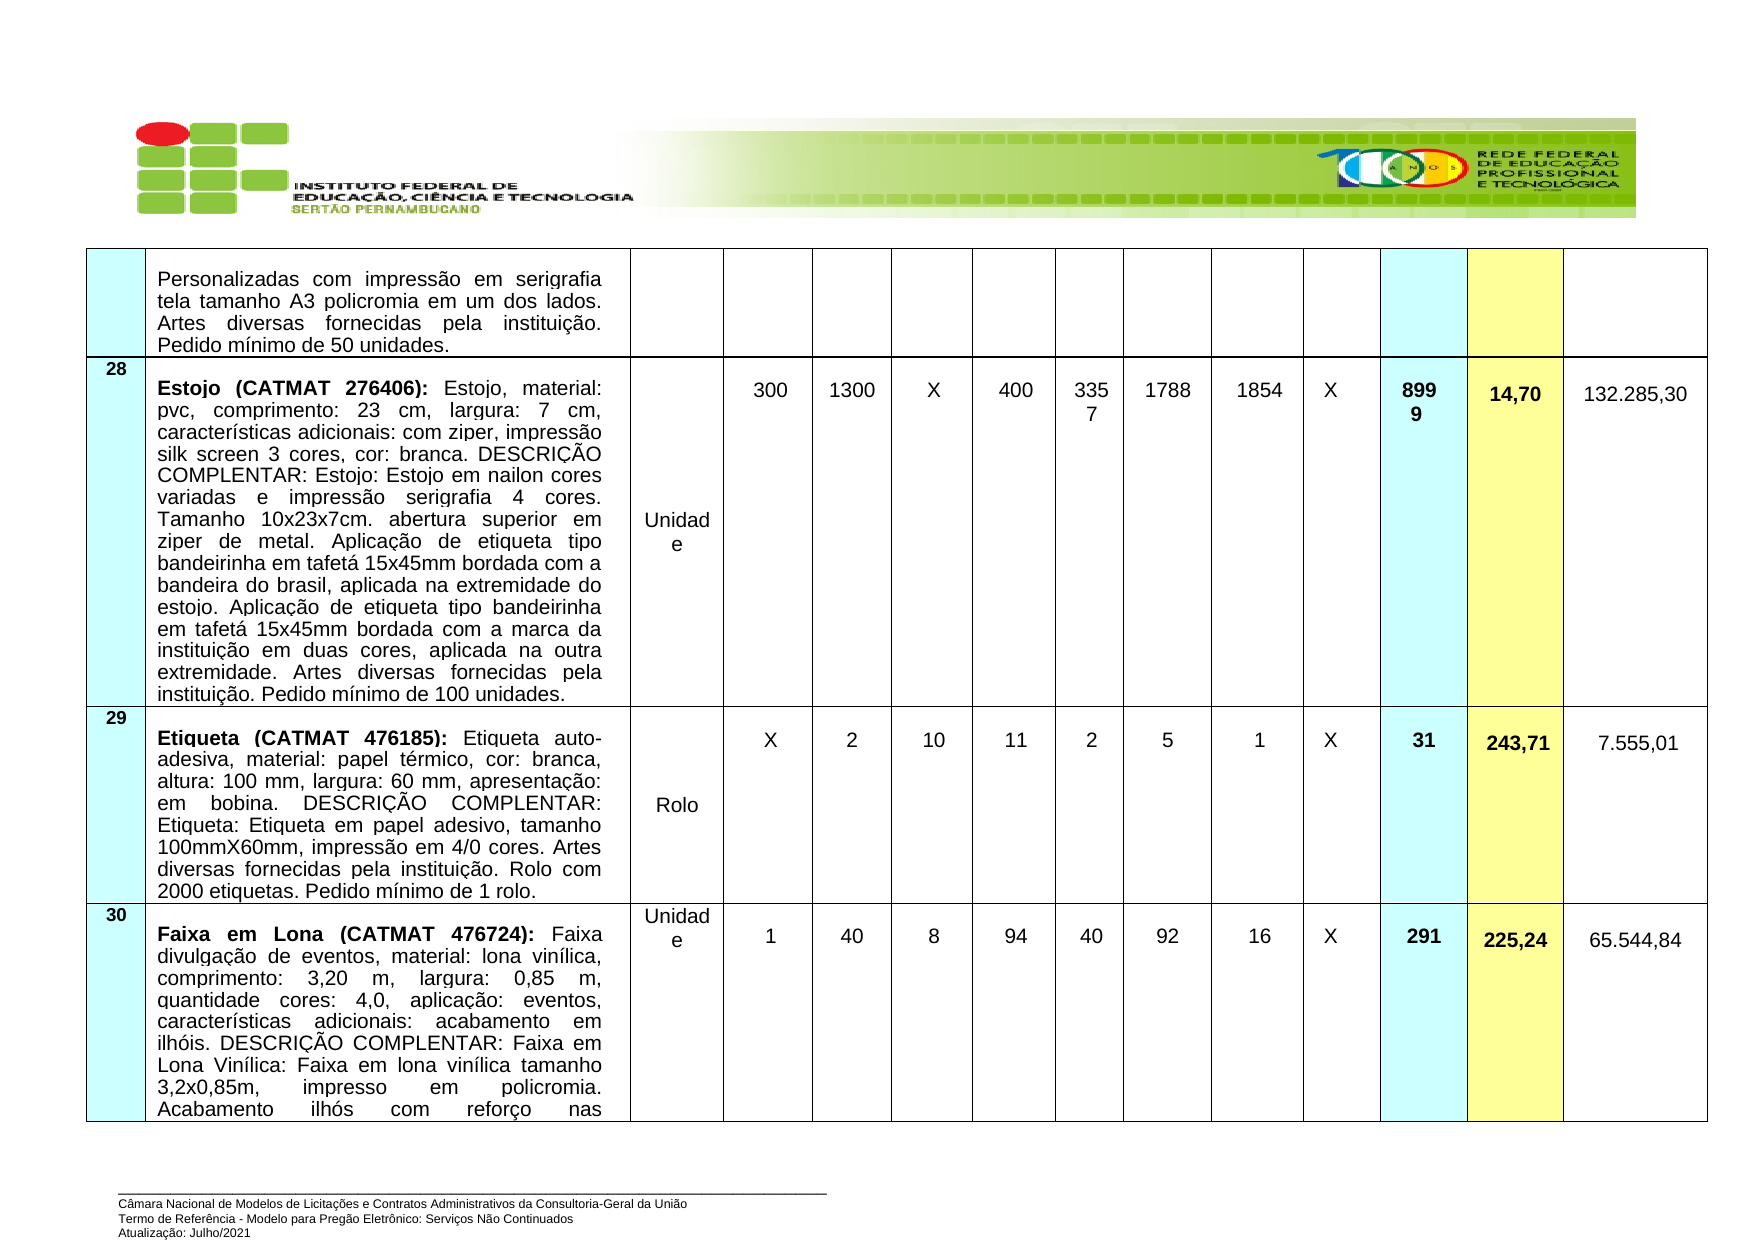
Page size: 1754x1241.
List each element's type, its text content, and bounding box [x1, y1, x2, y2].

table_cell 3357 [1056, 358, 1123, 706]
table_cell 11 [973, 707, 1055, 902]
table_cell 1 [1212, 707, 1303, 902]
table_cell [973, 249, 1055, 356]
table_cell Unidade [631, 904, 723, 1121]
table_cell [1304, 249, 1380, 356]
table_cell 243,71 [1468, 707, 1563, 902]
table_cell 8999 [1381, 358, 1467, 706]
table_cell 16 [1212, 904, 1303, 1121]
table_cell X [892, 358, 972, 706]
table_cell 65.544,84 [1564, 904, 1707, 1121]
table_cell [1212, 249, 1303, 356]
table_cell 8 [892, 904, 972, 1121]
table_cell 10 [892, 707, 972, 902]
table_cell 14,70 [1468, 358, 1563, 706]
table_cell 31 [1381, 707, 1467, 902]
table_cell 1854 [1212, 358, 1303, 706]
table_cell 2 [1056, 707, 1123, 902]
table_cell 2 [813, 707, 891, 902]
table_cell Etiqueta (CATMAT 476185): Etiqueta auto-adesiva, material: papel térmico, cor: branca, altura: 100 mm, largura: 60 mm, apresentação: em bobina. DESCRIÇÃO COMPLENTAR: Etiqueta: Etiqueta em papel adesivo, tamanho 100mmX60mm, impressão em 4/0 cores. Artes diversas fornecidas pela instituição. Rolo com 2000 etiquetas. Pedido mínimo de 1 rolo. [146, 707, 630, 902]
table_cell [1124, 249, 1211, 356]
table_cell Faixa em Lona (CATMAT 476724): Faixa divulgação de eventos, material: lona vinílica, comprimento: 3,20 m, largura: 0,85 m, quantidade cores: 4,0, aplicação: eventos, características adicionais: acabamento em ilhóis. DESCRIÇÃO COMPLENTAR: Faixa em Lona Vinílica: Faixa em lona vinílica tamanho 3,2x0,85m, impresso em policromia. Acabamento ilhós com reforço nas [146, 904, 630, 1121]
table_cell Rolo [631, 707, 723, 902]
table_cell Estojo (CATMAT 276406): Estojo, material: pvc, comprimento: 23 cm, largura: 7 cm, características adicionais: com ziper, impressão silk screen 3 cores, cor: branca. DESCRIÇÃO COMPLENTAR: Estojo: Estojo em nailon cores variadas e impressão serigrafia 4 cores. Tamanho 10x23x7cm. abertura superior em ziper de metal. Aplicação de etiqueta tipo bandeirinha em tafetá 15x45mm bordada com a bandeira do brasil, aplicada na extremidade do estojo. Aplicação de etiqueta tipo bandeirinha em tafetá 15x45mm bordada com a marca da instituição em duas cores, aplicada na outra extremidade. Artes diversas fornecidas pela instituição. Pedido mínimo de 100 unidades. [146, 358, 630, 706]
table_cell 30 [87, 904, 145, 1121]
table_cell 29 [87, 707, 145, 902]
table_cell X [1304, 707, 1380, 902]
table_cell Personalizadas com impressão em serigrafia tela tamanho A3 policromia em um dos lados. Artes diversas fornecidas pela instituição. Pedido mínimo de 50 unidades. [146, 249, 630, 356]
table_cell [1056, 249, 1123, 356]
table_cell [724, 249, 812, 356]
table_cell 94 [973, 904, 1055, 1121]
table_cell X [724, 707, 812, 902]
table_cell [813, 249, 891, 356]
table_cell [892, 249, 972, 356]
table_cell 225,24 [1468, 904, 1563, 1121]
table_cell 5 [1124, 707, 1211, 902]
table_cell Unidade [631, 358, 723, 706]
table_cell [1381, 249, 1467, 356]
table_cell 1 [724, 904, 812, 1121]
table_cell 28 [87, 358, 145, 706]
table_cell [87, 249, 145, 356]
table_cell X [1304, 358, 1380, 706]
table_cell 291 [1381, 904, 1467, 1121]
table_cell 7.555,01 [1564, 707, 1707, 902]
table_cell 1300 [813, 358, 891, 706]
table_cell 1788 [1124, 358, 1211, 706]
table_cell 400 [973, 358, 1055, 706]
table_cell [1564, 249, 1707, 356]
table_cell [631, 249, 723, 356]
picture [118, 118, 1636, 218]
table_cell 92 [1124, 904, 1211, 1121]
table_cell 132.285,30 [1564, 358, 1707, 706]
table_cell 40 [813, 904, 891, 1121]
table_cell 300 [724, 358, 812, 706]
table_cell [1468, 249, 1563, 356]
table_cell 40 [1056, 904, 1123, 1121]
table_cell X [1304, 904, 1380, 1121]
